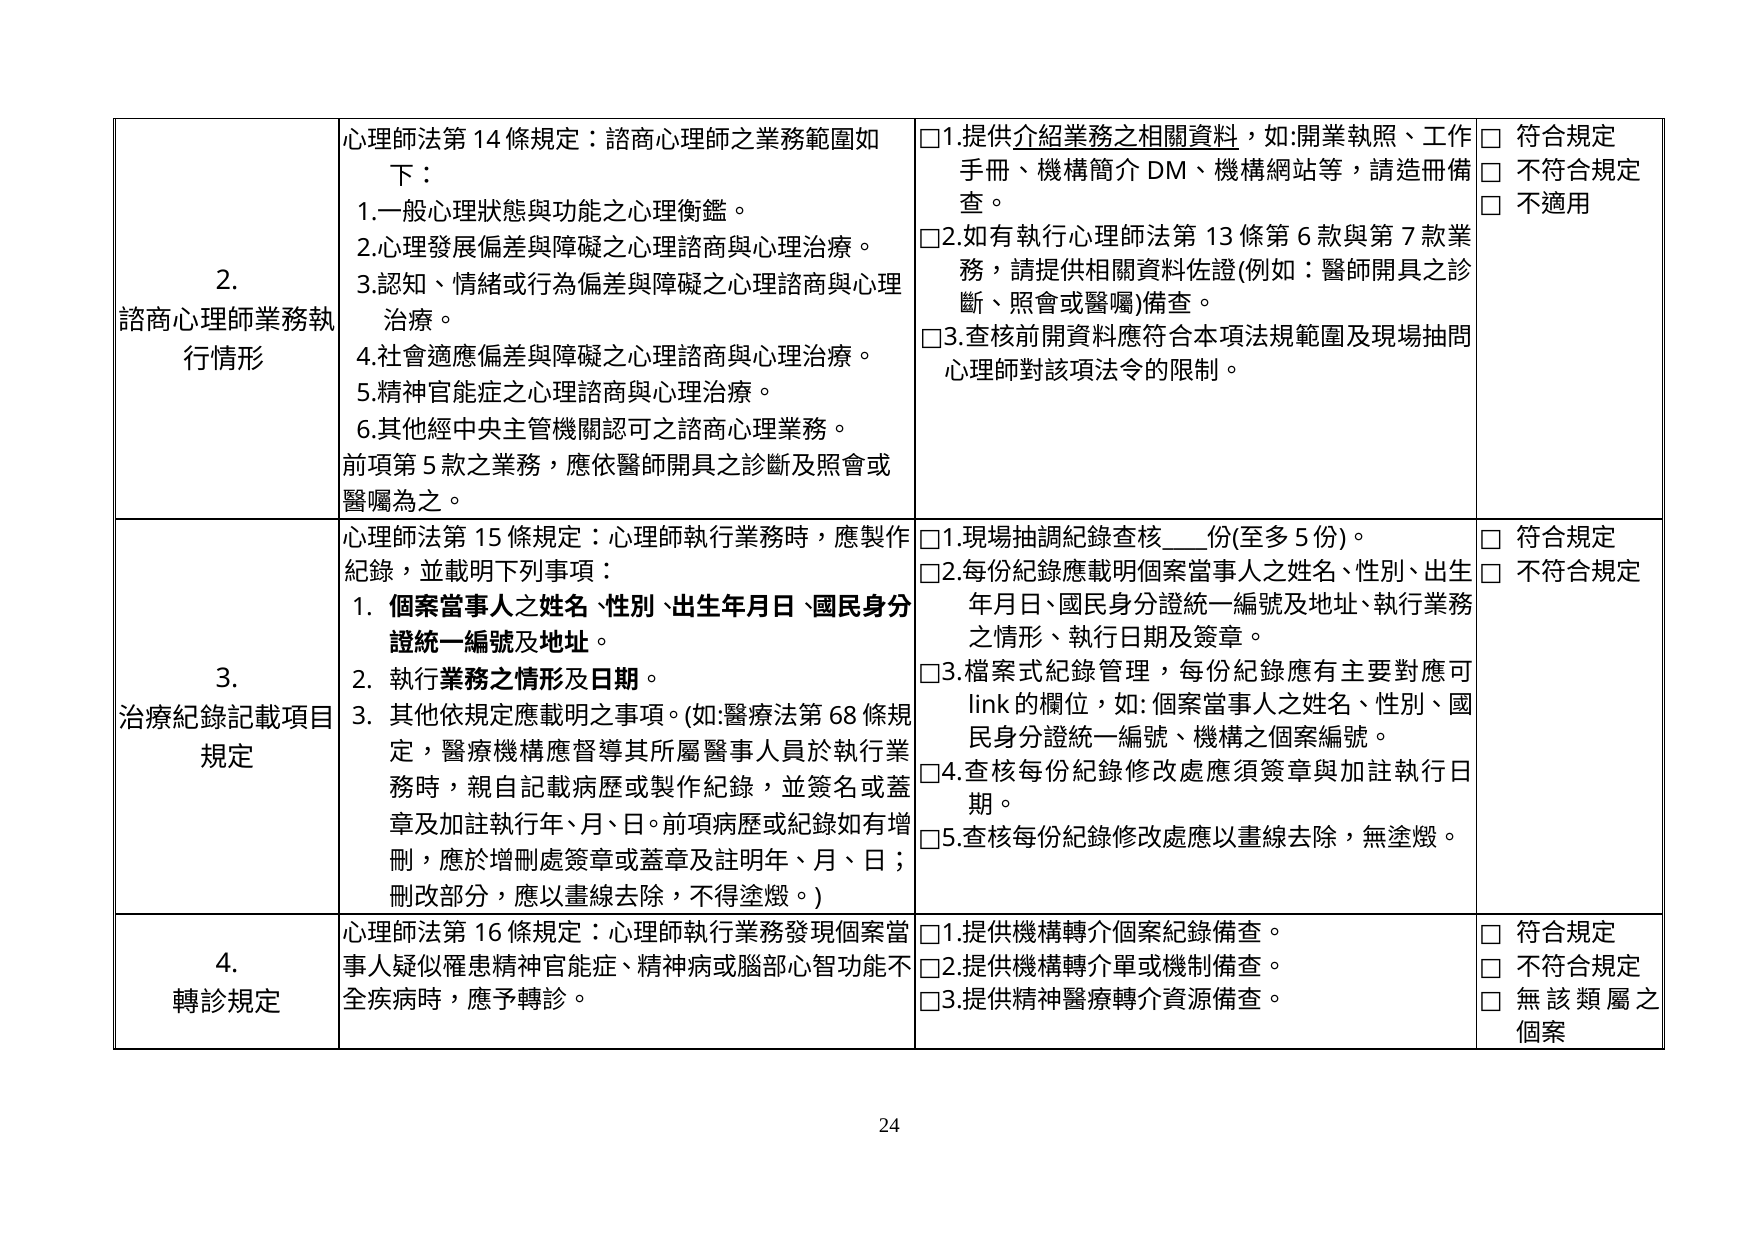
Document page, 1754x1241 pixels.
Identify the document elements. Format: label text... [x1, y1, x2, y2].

table_cell 心理師法第15條規定：心理師執行業務時，應製作紀錄，並載明下列事項： 個案當事人之姓名、性別、出生年月日、國民身分證統一編號及地址。 執行業務之情形及日期。 其他依規定應載明之事項。(如:醫療法第68條規定，醫療機構應督導其所屬醫事人員於執行業務時，親自記載病歷或製作紀錄，並簽名或蓋章及加註執行年、月、日。前項病歷或紀錄如有增刪，應於增刪處簽章或蓋章及註明年、月、日；刪改部分，應以畫線去除，不得塗燬。) [340, 520, 914, 913]
table_cell 符合規定 不符合規定 不適用 [1477, 119, 1662, 518]
table_cell 心理師法第16條規定：心理師執行業務發現個案當事人疑似罹患精神官能症、精神病或腦部心智功能不全疾病時，應予轉診。 [340, 915, 914, 1048]
table_cell 4. 轉診規定 [116, 915, 338, 1048]
table_cell 2. 諮商心理師業務執行情形 [116, 119, 338, 518]
table_cell □1.現場抽調紀錄查核____份(至多5份)。 □2.每份紀錄應載明個案當事人之姓名、性別、出生年月日、國民身分證統一編號及地址、執行業務之情形、執行日期及簽章。 □3.檔案式紀錄管理，每份紀錄應有主要對應可link的欄位，如: 個案當事人之姓名、性別、國民身分證統一編號、機構之個案編號。 □4.查核每份紀錄修改處應須簽章與加註執行日期。 □5.查核每份紀錄修改處應以畫線去除，無塗燬。 [916, 520, 1476, 913]
table_cell □1.提供機構轉介個案紀錄備查。 □2.提供機構轉介單或機制備查。 □3.提供精神醫療轉介資源備查。 [916, 915, 1476, 1048]
table_cell 符合規定 不符合規定 [1477, 520, 1662, 913]
table_cell 符合規定 不符合規定 無該類屬之個案 [1477, 915, 1662, 1048]
table_cell □1.提供介紹業務之相關資料，如:開業執照、工作手冊、機構簡介DM、機構網站等，請造冊備查。 □2.如有執行心理師法第13條第6款與第7款業務，請提供相關資料佐證(例如：醫師開具之診斷、照會或醫囑)備查。 □3.查核前開資料應符合本項法規範圍及現場抽問心理師對該項法令的限制。 [916, 119, 1476, 518]
table_cell 3. 治療紀錄記載項目規定 [116, 520, 338, 913]
table_cell 心理師法第14條規定：諮商心理師之業務範圍如下： 1.一般心理狀態與功能之心理衡鑑。 2.心理發展偏差與障礙之心理諮商與心理治療。 3.認知、情緒或行為偏差與障礙之心理諮商與心理治療。 4.社會適應偏差與障礙之心理諮商與心理治療。 5.精神官能症之心理諮商與心理治療。 6.其他經中央主管機關認可之諮商心理業務。 前項第5款之業務，應依醫師開具之診斷及照會或醫囑為之。 [340, 119, 914, 518]
